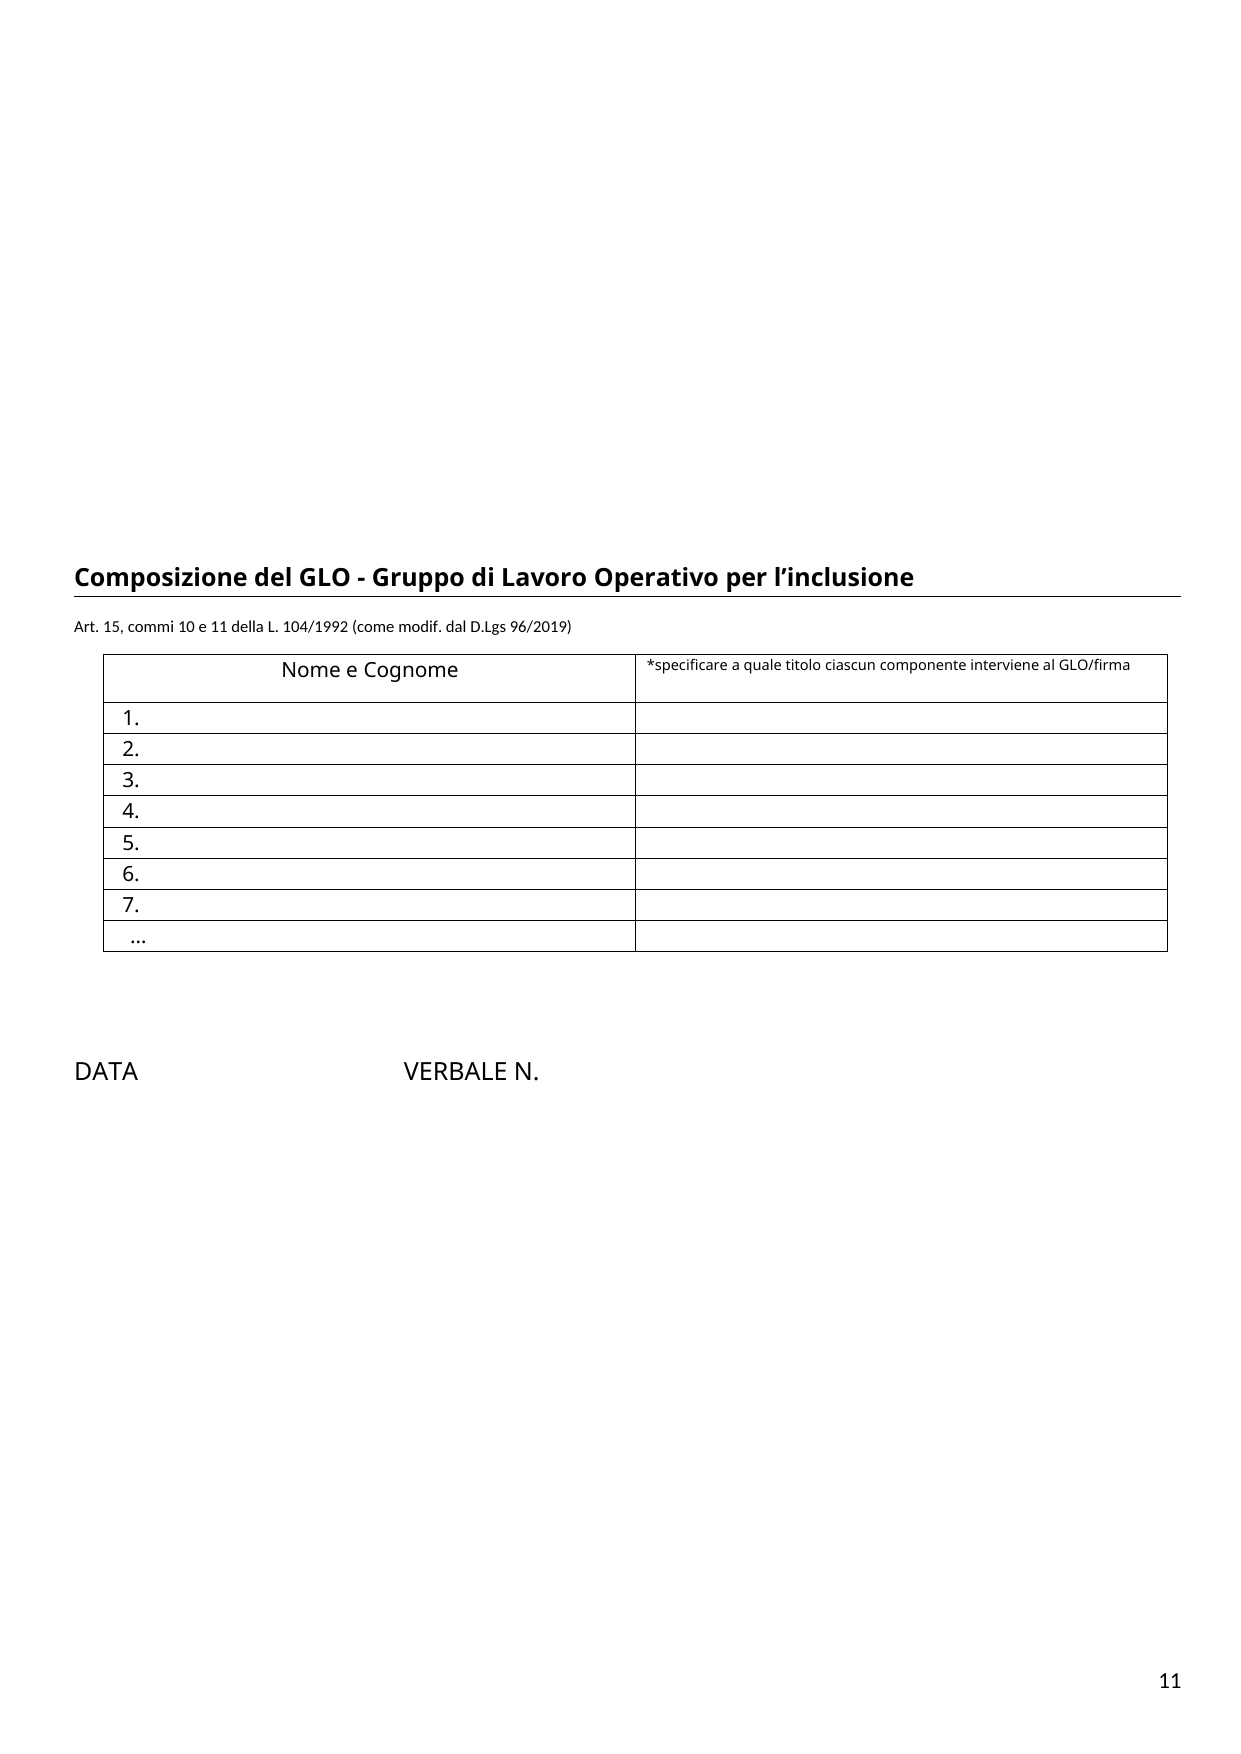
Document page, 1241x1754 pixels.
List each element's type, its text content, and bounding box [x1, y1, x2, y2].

table_cell [636, 859, 1167, 889]
subtitle Composizione del GLO - Gruppo di Lavoro Operativo per l’inclusione [74, 560, 1181, 596]
table_cell [104, 859, 635, 889]
table_cell [636, 734, 1167, 764]
table_header *specificare a quale titolo ciascun componente interviene al GLO/firma [636, 655, 1167, 702]
table_cell [104, 890, 635, 920]
table_cell [636, 828, 1167, 858]
table_cell [636, 921, 1167, 951]
text DATA VERBALE N. [74, 1054, 1181, 1088]
table_cell … [104, 921, 635, 951]
table_cell [636, 796, 1167, 827]
table_cell [104, 703, 635, 733]
table_cell [636, 703, 1167, 733]
text Art. 15, commi 10 e 11 della L. 104/1992 (come modif. dal D.Lgs 96/2019) [74, 616, 1181, 636]
table_cell [104, 734, 635, 764]
table_cell [104, 796, 635, 827]
table_cell [104, 828, 635, 858]
table_cell [104, 765, 635, 795]
table_cell [636, 890, 1167, 920]
table_cell [636, 765, 1167, 795]
table_header Nome e Cognome [104, 655, 635, 702]
